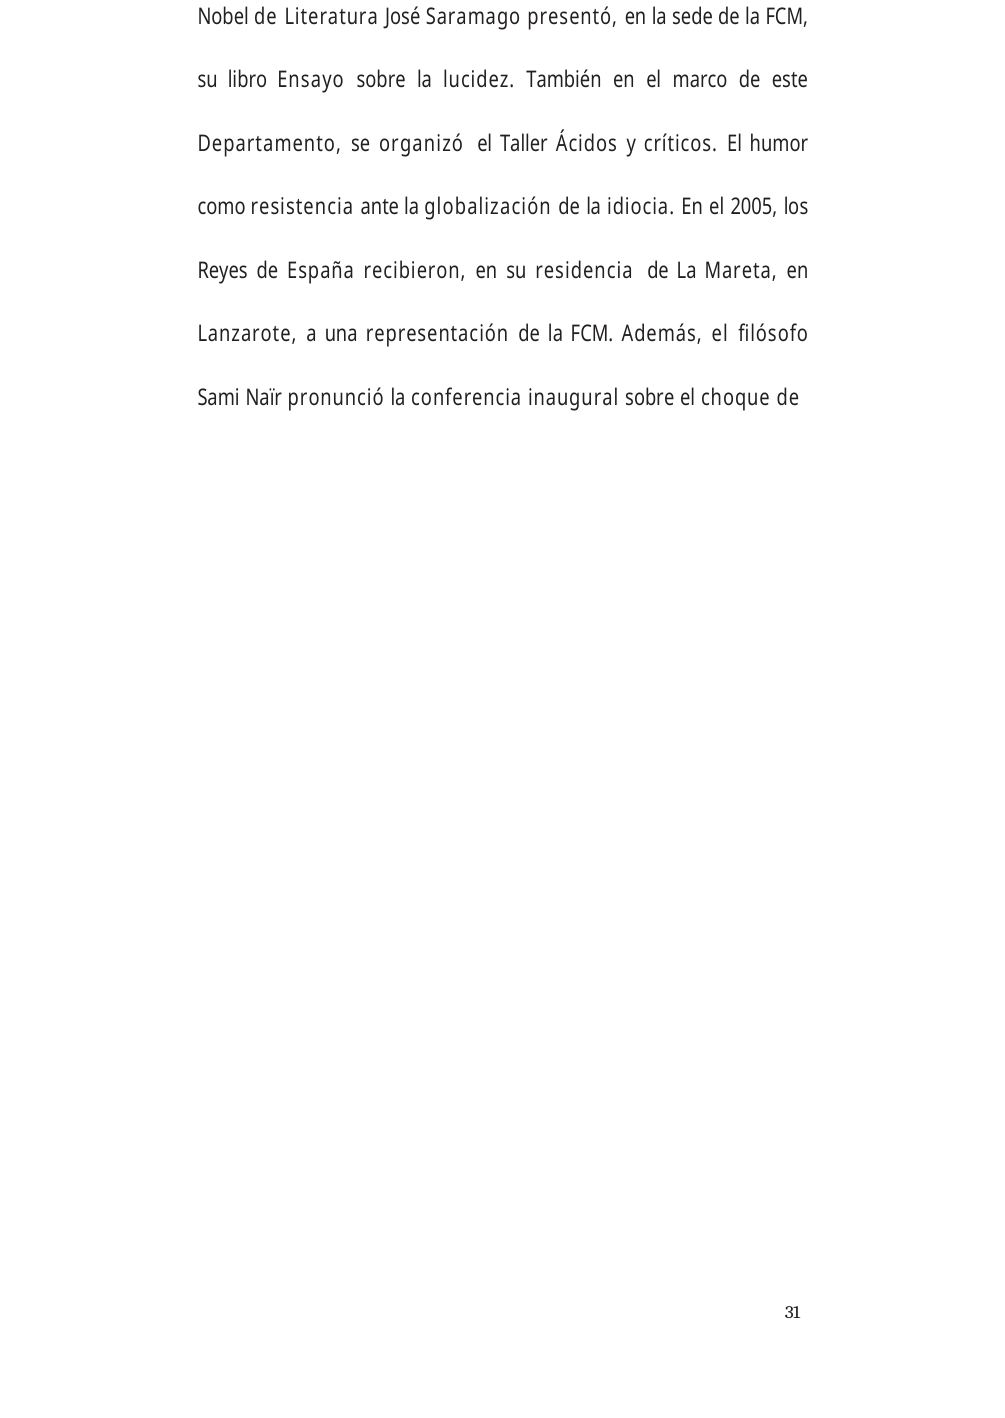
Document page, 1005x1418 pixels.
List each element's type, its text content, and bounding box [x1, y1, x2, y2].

text Nobel de Literatura José Saramago presentó, en la sede de la FCM, su libro Ensayo sobre la lucidez. También en el marco de este Departamento, se organizó el Taller Ácidos y críticos. El humor como resistencia ante la globalización de la idiocia. En el 2005, los Reyes de España recibieron, en su residencia de La Mareta, en Lanzarote, a una representación de la FCM. Además, el filósofo Sami Naïr pronunció la conferencia inaugural sobre el choque de [197, 0, 808, 412]
